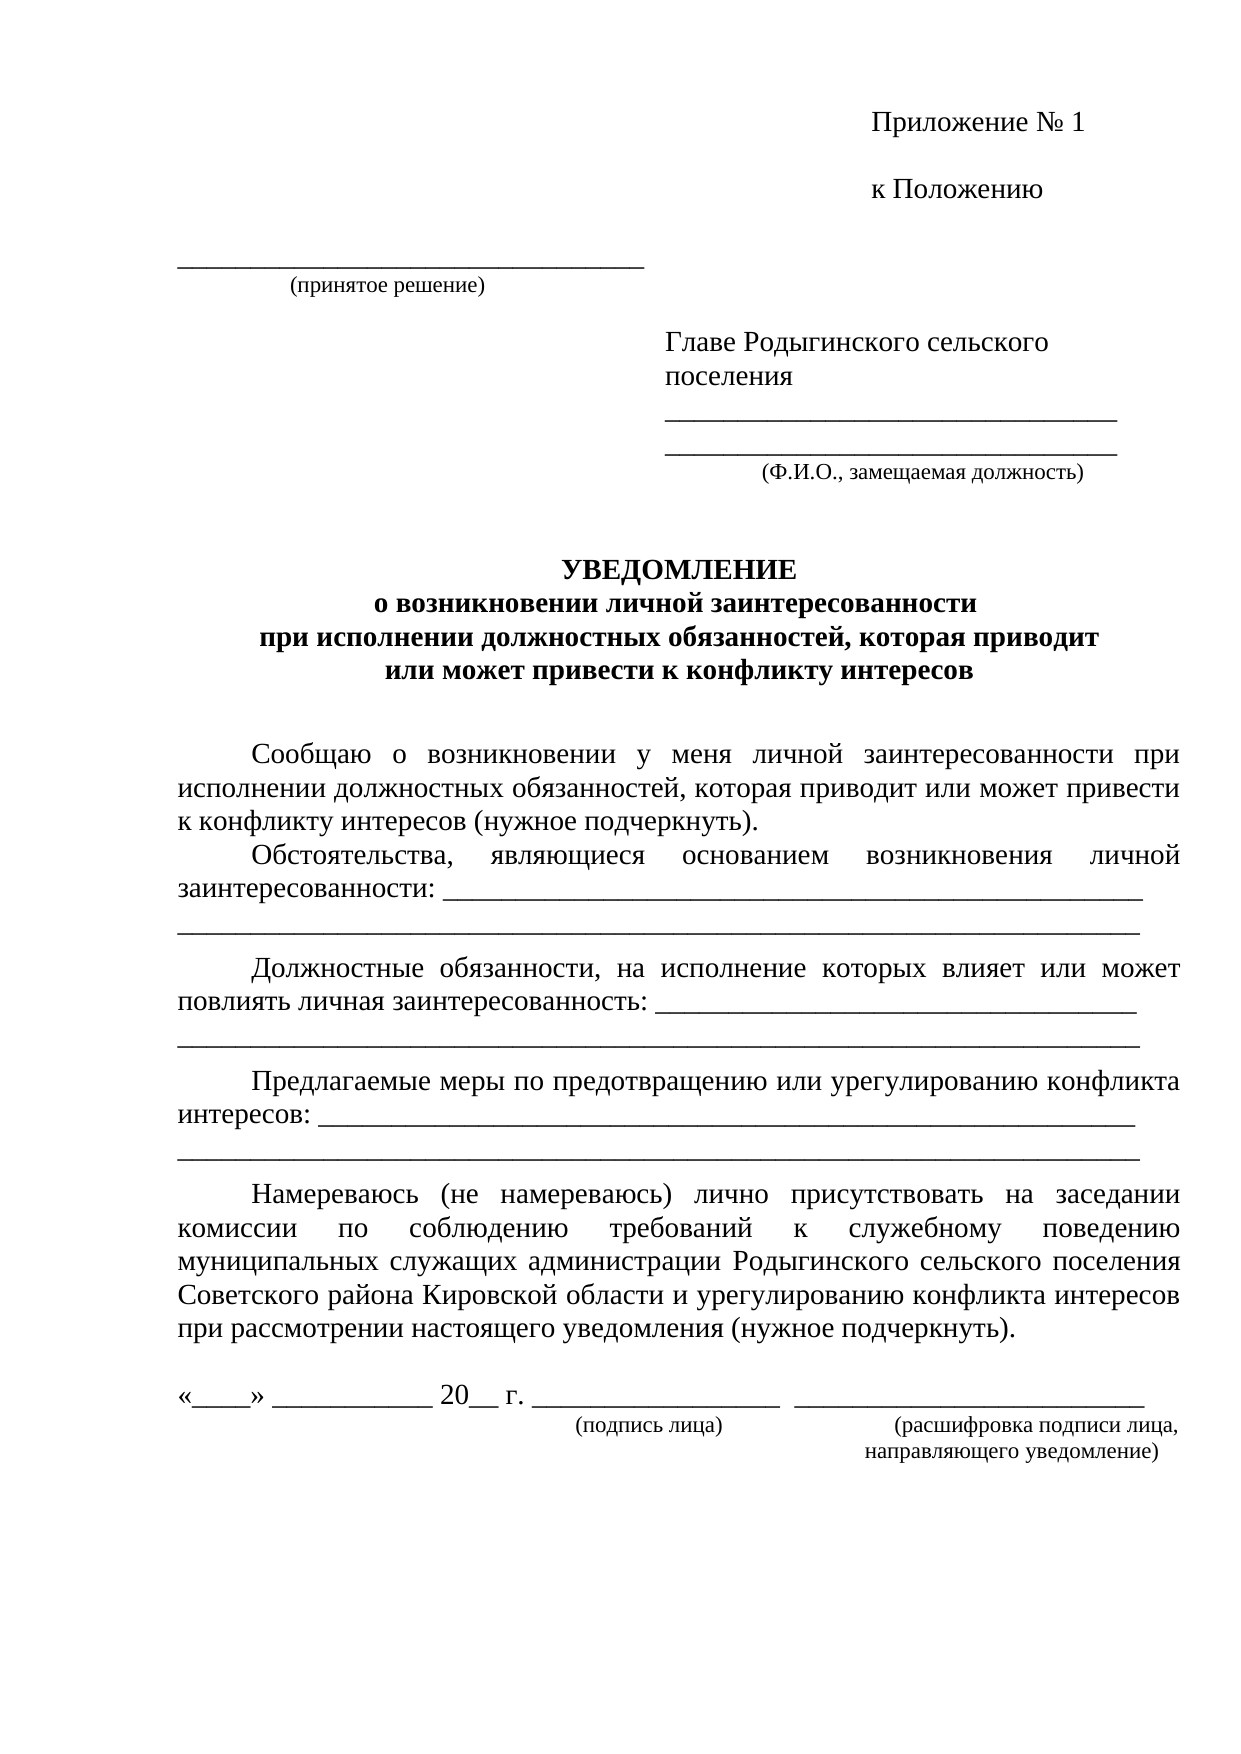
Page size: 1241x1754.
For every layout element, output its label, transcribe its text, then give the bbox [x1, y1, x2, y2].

text УВЕДОМЛЕНИЕ [177, 552, 1181, 585]
text (принятое решение) [290, 271, 1181, 298]
text Предлагаемые меры по предотвращению или урегулированию конфликта интересов: ________________________________________________________ [177, 1063, 1181, 1130]
text Сообщаю о возникновении у меня личной заинтересованности при исполнении должностных обязанностей, которая приводит или может привести к конфликту интересов (нужное подчеркнуть). [177, 736, 1181, 837]
text Главе Родыгинского сельского поселения [665, 324, 1181, 391]
text __________________________________________________________________ [177, 1130, 1181, 1164]
text __________________________________________________________________ [177, 1017, 1181, 1051]
text ________________________________ [177, 238, 1181, 271]
text при исполнении должностных обязанностей, которая приводит [177, 619, 1181, 652]
text «____» ___________ 20__ г. _________________ ________________________ [177, 1377, 1181, 1411]
text о возникновении личной заинтересованности [177, 585, 1181, 619]
text или может привести к конфликту интересов [177, 652, 1181, 686]
text Намереваюсь (не намереваюсь) лично присутствовать на заседании комиссии по соблюдению требований к служебному поведению муниципальных служащих администрации Родыгинского сельского поселения Советского района Кировской области и урегулированию конфликта интересов при рассмотрении настоящего уведомления (нужное подчеркнуть). [177, 1176, 1181, 1344]
text (подпись лица) (расшифровка подписи лица, [177, 1411, 1181, 1437]
text Приложение № 1 [871, 104, 1181, 137]
text Обстоятельства, являющиеся основанием возникновения личной заинтересованности: ________________________________________________ [177, 837, 1181, 904]
text направляющего уведомление) [177, 1437, 1181, 1464]
text Должностные обязанности, на исполнение которых влияет или может повлиять личная заинтересованность: _________________________________ [177, 950, 1181, 1017]
text _______________________________ [665, 391, 1181, 425]
text _______________________________ [665, 425, 1181, 458]
text __________________________________________________________________ [177, 904, 1181, 937]
text к Положению [871, 171, 1181, 204]
text (Ф.И.О., замещаемая должность) [665, 458, 1181, 485]
